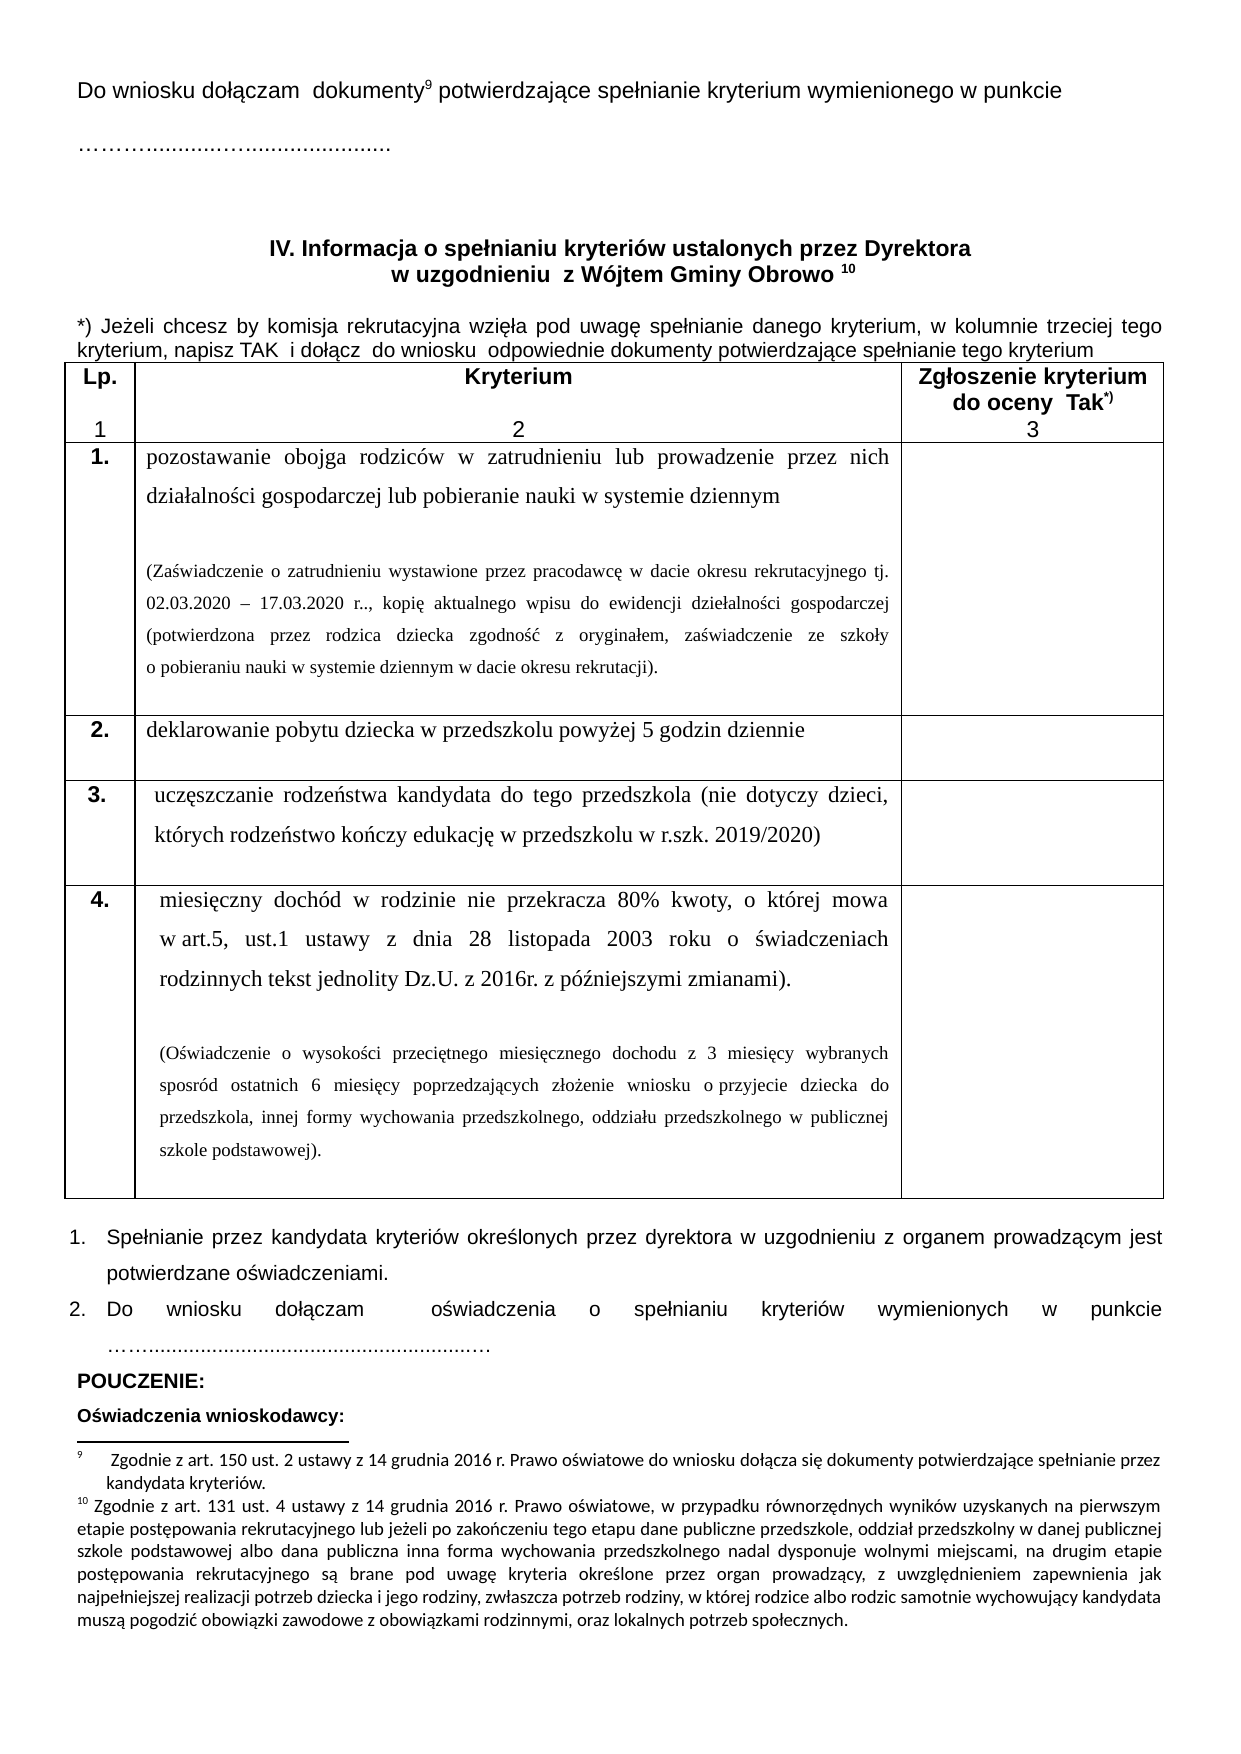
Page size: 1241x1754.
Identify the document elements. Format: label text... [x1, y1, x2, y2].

text IV. Informacja o spełnianiu kryteriów ustalonych przez Dyrektora [77, 235, 1163, 261]
table_cell 3. [66, 781, 134, 885]
table_cell miesięczny dochód w rodzinie nie przekracza 80% kwoty, o której mowa w art.5, ust.1 ustawy z dnia 28 listopada 2003 roku o świadczeniach rodzinnych tekst jednolity Dz.U. z 2016r. z późniejszymi zmianami). (Oświadczenie o wysokości przeciętnego miesięcznego dochodu z 3 miesięcy wybranych sposród ostatnich 6 miesięcy poprzedzających złożenie wniosku o przyjecie dziecka do przedszkola, innej formy wychowania przedszkolnego, oddziału przedszkolnego w publicznej szkole podstawowej). [136, 886, 901, 1198]
list Do wniosku dołączam oświadczenia o spełnianiu kryteriów wymienionych w punkcie ……........................................................… [69, 1297, 1163, 1357]
text *) Jeżeli chcesz by komisja rekrutacyjna wzięła pod uwagę spełnianie danego kryterium, w kolumnie trzeciej tego kryterium, napisz TAK i dołącz do wniosku odpowiednie dokumenty potwierdzające spełnianie tego kryterium [77, 314, 1163, 362]
table_cell 2. [66, 716, 134, 780]
text w uzgodnieniu z Wójtem Gminy Obrowo [77, 261, 1163, 288]
table_header Kryterium 2 [136, 363, 901, 442]
table_header Zgłoszenie kryterium do oceny Tak*) 3 [902, 363, 1163, 442]
table_cell [902, 716, 1163, 780]
table_cell [902, 443, 1163, 715]
text ………............…....................... [77, 129, 1208, 156]
text POUCZENIE: [77, 1369, 1163, 1393]
table_cell deklarowanie pobytu dziecka w przedszkolu powyżej 5 godzin dziennie [136, 716, 901, 780]
table_cell pozostawanie obojga rodziców w zatrudnieniu lub prowadzenie przez nich działalności gospodarczej lub pobieranie nauki w systemie dziennym (Zaświadczenie o zatrudnieniu wystawione przez pracodawcę w dacie okresu rekrutacyjnego tj. 02.03.2020 – 17.03.2020 r.., kopię aktualnego wpisu do ewidencji dziełalności gospodarczej (potwierdzona przez rodzica dziecka zgodność z oryginałem, zaświadczenie ze szkoły o pobieraniu nauki w systemie dziennym w dacie okresu rekrutacji). [136, 443, 901, 715]
text Zgodnie z art. 131 ust. 4 ustawy z 14 grudnia 2016 r. Prawo oświatowe, w przypadku równorzędnych wyników uzyskanych na pierwszym etapie postępowania rekrutacyjnego lub jeżeli po zakończeniu tego etapu dane publiczne przedszkole, oddział przedszkolny w danej publicznej szkole podstawowej albo dana publiczna inna forma wychowania przedszkolnego nadal dysponuje wolnymi miejscami, na drugim etapie postępowania rekrutacyjnego są brane pod uwagę kryteria określone przez organ prowadzący, z uwzględnieniem zapewnienia jak najpełniejszej realizacji potrzeb dziecka i jego rodziny, zwłaszcza potrzeb rodziny, w której rodzice albo rodzic samotnie wychowujący kandydata muszą pogodzić obowiązki zawodowe z obowiązkami rodzinnymi, oraz lokalnych potrzeb społecznych. [77, 1494, 1163, 1631]
text Do wniosku dołączam dokumenty potwierdzające spełnianie kryterium wymienionego w punkcie [77, 77, 1208, 103]
text Zgodnie z art. 150 ust. 2 ustawy z 14 grudnia 2016 r. Prawo oświatowe do wniosku dołącza się dokumenty potwierdzające spełnianie przez kandydata kryteriów. [77, 1448, 1163, 1494]
table_cell [902, 886, 1163, 1198]
list Spełnianie przez kandydata kryteriów określonych przez dyrektora w uzgodnieniu z organem prowadzącym jest potwierdzane oświadczeniami. [69, 1225, 1163, 1285]
text Oświadczenia wnioskodawcy: [77, 1405, 1163, 1426]
table_cell [902, 781, 1163, 885]
table_header Lp. 1 [66, 363, 134, 442]
table_cell 4. [66, 886, 134, 1198]
table_cell 1. [66, 443, 134, 715]
table_cell uczęszczanie rodzeństwa kandydata do tego przedszkola (nie dotyczy dzieci, których rodzeństwo kończy edukację w przedszkolu w r.szk. 2019/2020) [136, 781, 901, 885]
